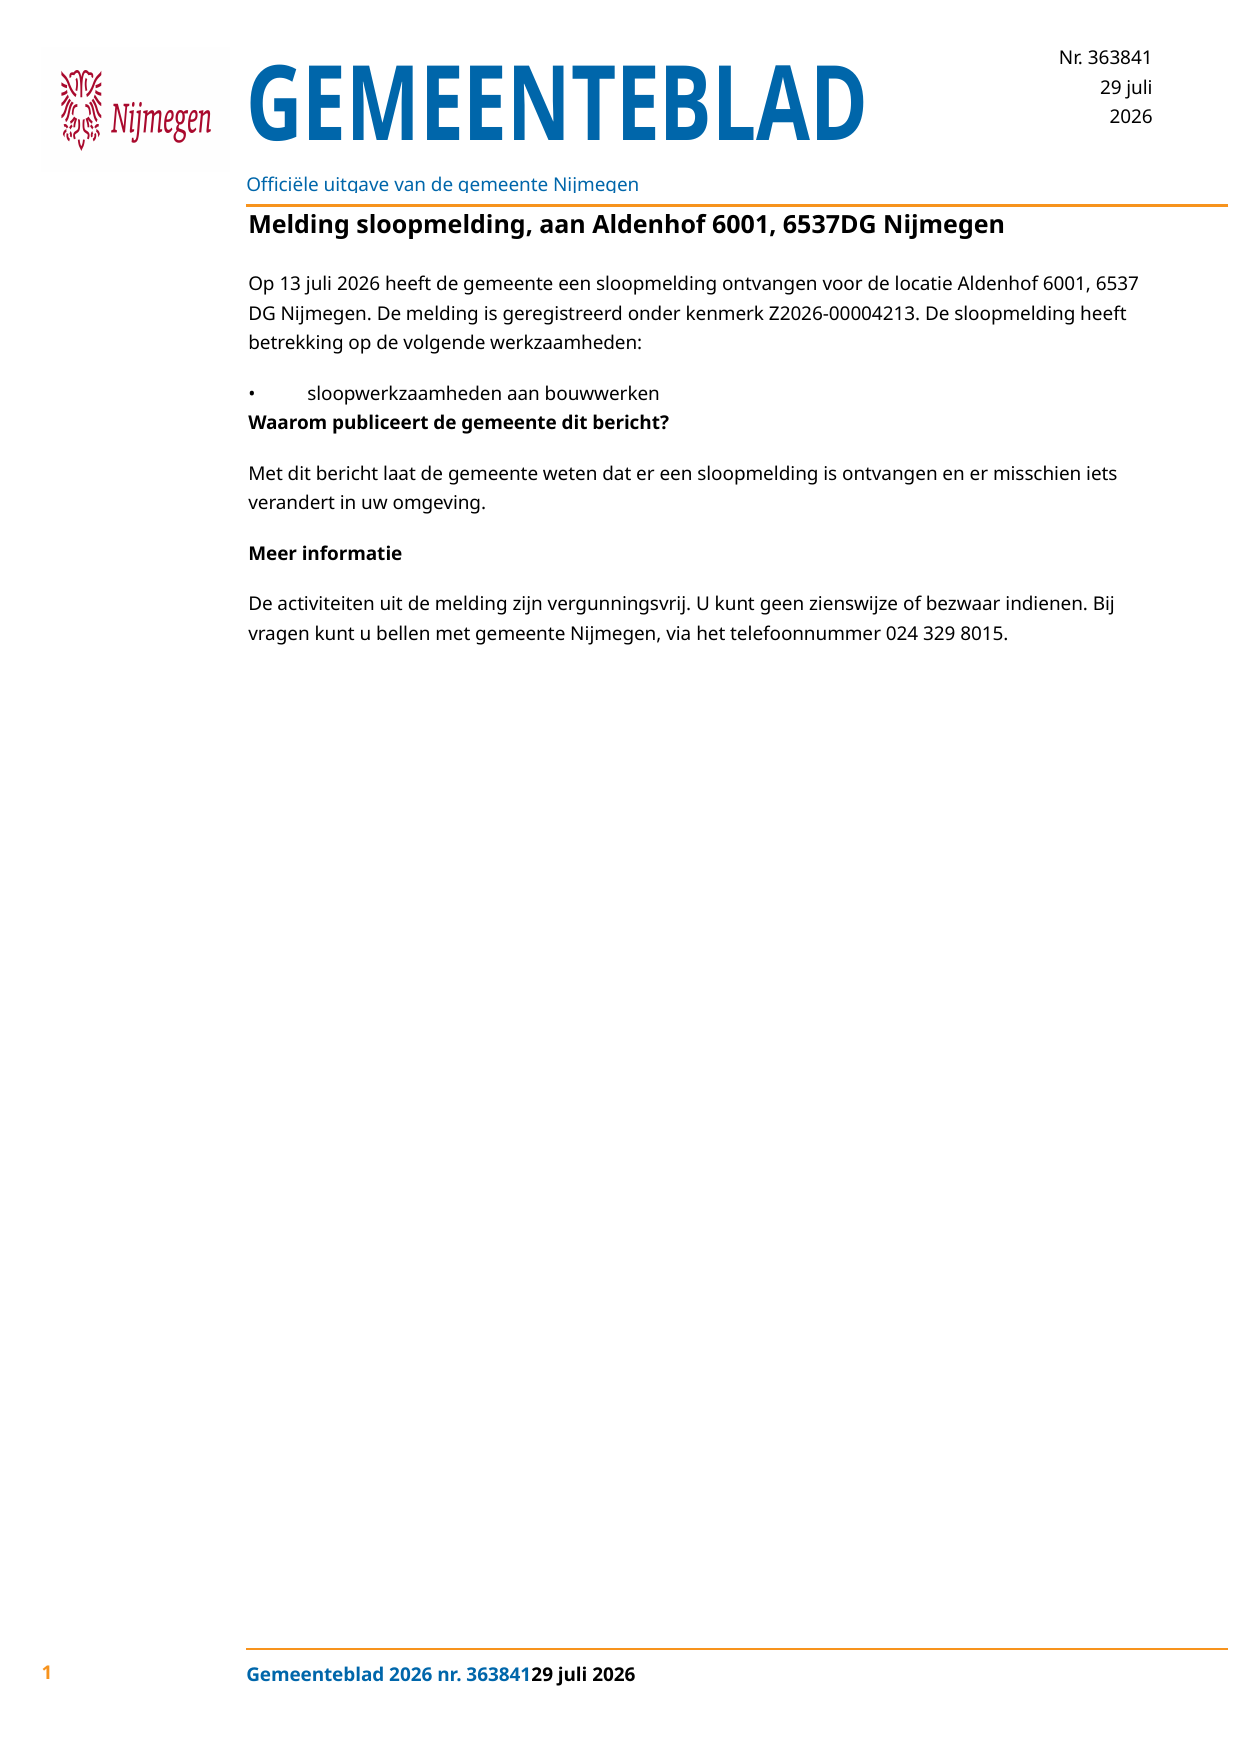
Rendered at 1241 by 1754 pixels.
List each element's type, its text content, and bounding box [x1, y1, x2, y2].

text Waarom publiceert de gemeente dit bericht? [248, 409, 1152, 435]
text Meer informatie [248, 540, 1152, 566]
text De activiteiten uit de melding zijn vergunningsvrij. U kunt geen zienswijze of bezwaar indienen. Bij vragen kunt u bellen met gemeente Nijmegen, via het telefoonnummer 024 329 8015. [248, 590, 1152, 646]
text Melding sloopmelding, aan Aldenhof 6001, 6537DG Nijmegen [248, 207, 1152, 241]
text Met dit bericht laat de gemeente weten dat er een sloopmelding is ontvangen en er misschien iets verandert in uw omgeving. [248, 460, 1152, 515]
picture [41, 47, 231, 172]
list sloopwerkzaamheden aan bouwwerken [248, 380, 1152, 406]
text Op 13 juli 2026 heeft de gemeente een sloopmelding ontvangen voor de locatie Aldenhof 6001, 6537 DG Nijmegen. De melding is geregistreerd onder kenmerk Z2026-00004213. De sloopmelding heeft betrekking op de volgende werkzaamheden: [248, 270, 1152, 355]
